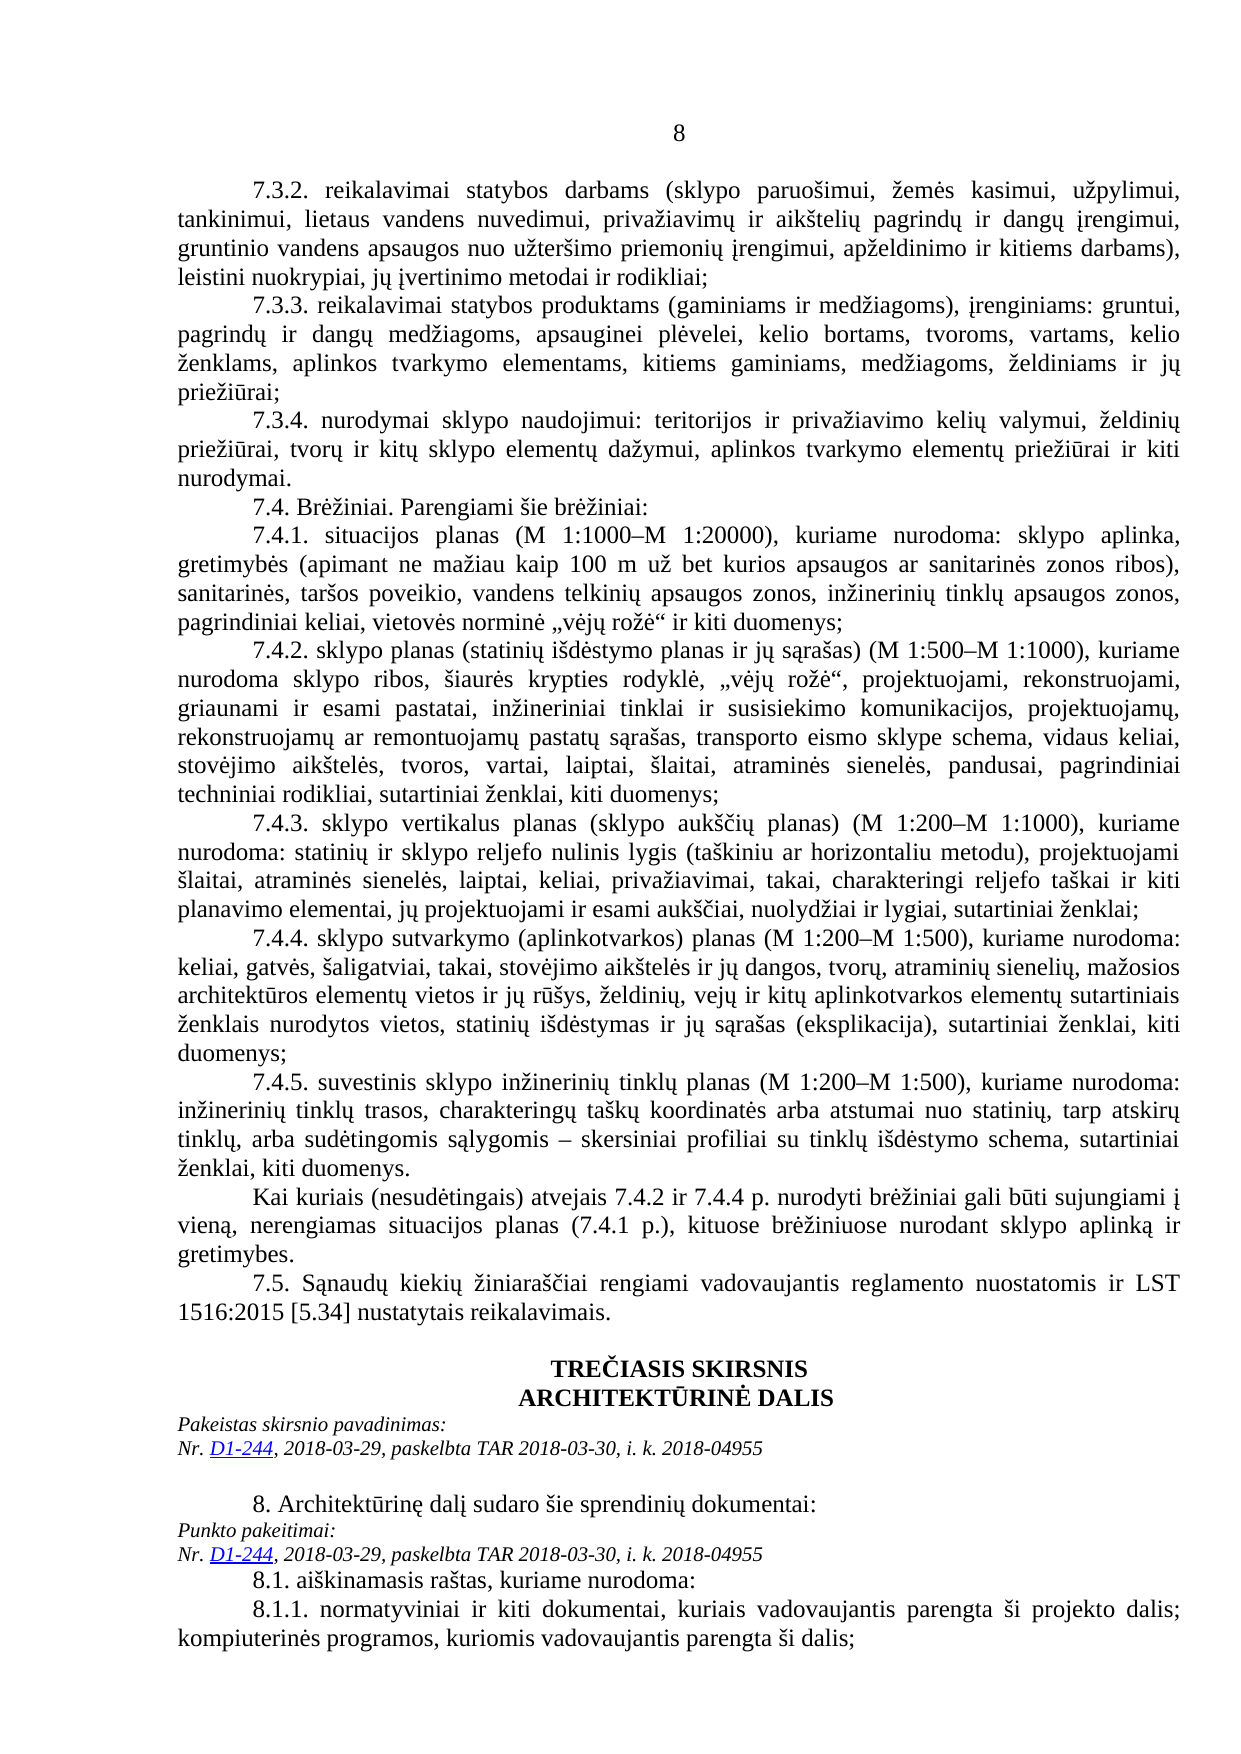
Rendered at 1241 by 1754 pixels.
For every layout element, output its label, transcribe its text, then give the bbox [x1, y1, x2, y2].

text Kai kuriais (nesudėtingais) atvejais 7.4.2 ir 7.4.4 p. nurodyti brėžiniai gali būti sujungiami į vieną, nerengiamas situacijos planas (7.4.1 p.), kituose brėžiniuose nurodant sklypo aplinką ir gretimybes. [177, 1182, 1181, 1268]
text 7.4.1. situacijos planas (M 1:1000–M 1:20000), kuriame nurodoma: sklypo aplinka, gretimybės (apimant ne mažiau kaip 100 m už bet kurios apsaugos ar sanitarinės zonos ribos), sanitarinės, taršos poveikio, vandens telkinių apsaugos zonos, inžinerinių tinklų apsaugos zonos, pagrindiniai keliai, vietovės norminė „vėjų rožė“ ir kiti duomenys; [177, 521, 1181, 636]
text 7.3.4. nurodymai sklypo naudojimui: teritorijos ir privažiavimo kelių valymui, želdinių priežiūrai, tvorų ir kitų sklypo elementų dažymui, aplinkos tvarkymo elementų priežiūrai ir kiti nurodymai. [177, 406, 1181, 492]
text 7.4. Brėžiniai. Parengiami šie brėžiniai: [177, 492, 1181, 521]
text 8.1. aiškinamasis raštas, kuriame nurodoma: [177, 1566, 1181, 1594]
text 8. Architektūrinę dalį sudaro šie sprendinių dokumentai: [177, 1489, 1181, 1517]
text 7.3.2. reikalavimai statybos darbams (sklypo paruošimui, žemės kasimui, užpylimui, tankinimui, lietaus vandens nuvedimui, privažiavimų ir aikštelių pagrindų ir dangų įrengimui, gruntinio vandens apsaugos nuo užteršimo priemonių įrengimui, apželdinimo ir kitiems darbams), leistini nuokrypiai, jų įvertinimo metodai ir rodikliai; [177, 176, 1181, 291]
text 7.4.5. suvestinis sklypo inžinerinių tinklų planas (M 1:200–M 1:500), kuriame nurodoma: inžinerinių tinklų trasos, charakteringų taškų koordinatės arba atstumai nuo statinių, tarp atskirų tinklų, arba sudėtingomis sąlygomis – skersiniai profiliai su tinklų išdėstymo schema, sutartiniai ženklai, kiti duomenys. [177, 1067, 1181, 1182]
text Nr. D1-244, 2018-03-29, paskelbta TAR 2018-03-30, i. k. 2018-04955 [177, 1436, 1181, 1460]
text 7.5. Sąnaudų kiekių žiniaraščiai rengiami vadovaujantis reglamento nuostatomis ir LST 1516:2015 [5.34] nustatytais reikalavimais. [177, 1268, 1181, 1326]
text TREČIASIS SKIRSNIS [177, 1354, 1181, 1383]
text 7.3.3. reikalavimai statybos produktams (gaminiams ir medžiagoms), įrenginiams: gruntui, pagrindų ir dangų medžiagoms, apsauginei plėvelei, kelio bortams, tvoroms, vartams, kelio ženklams, aplinkos tvarkymo elementams, kitiems gaminiams, medžiagoms, želdiniams ir jų priežiūrai; [177, 291, 1181, 406]
text 7.4.2. sklypo planas (statinių išdėstymo planas ir jų sąrašas) (M 1:500–M 1:1000), kuriame nurodoma sklypo ribos, šiaurės krypties rodyklė, „vėjų rožė“, projektuojami, rekonstruojami, griaunami ir esami pastatai, inžineriniai tinklai ir susisiekimo komunikacijos, projektuojamų, rekonstruojamų ar remontuojamų pastatų sąrašas, transporto eismo sklype schema, vidaus keliai, stovėjimo aikštelės, tvoros, vartai, laiptai, šlaitai, atraminės sienelės, pandusai, pagrindiniai techniniai rodikliai, sutartiniai ženklai, kiti duomenys; [177, 636, 1181, 808]
text Pakeistas skirsnio pavadinimas: [177, 1412, 1181, 1436]
text Punkto pakeitimai: [177, 1517, 1181, 1542]
text ARCHITEKTŪRINĖ DALIS [177, 1383, 1181, 1412]
text 8.1.1. normatyviniai ir kiti dokumentai, kuriais vadovaujantis parengta ši projekto dalis; kompiuterinės programos, kuriomis vadovaujantis parengta ši dalis; [177, 1594, 1181, 1652]
text Nr. D1-244, 2018-03-29, paskelbta TAR 2018-03-30, i. k. 2018-04955 [177, 1542, 1181, 1566]
text 7.4.4. sklypo sutvarkymo (aplinkotvarkos) planas (M 1:200–M 1:500), kuriame nurodoma: keliai, gatvės, šaligatviai, takai, stovėjimo aikštelės ir jų dangos, tvorų, atraminių sienelių, mažosios architektūros elementų vietos ir jų rūšys, želdinių, vejų ir kitų aplinkotvarkos elementų sutartiniais ženklais nurodytos vietos, statinių išdėstymas ir jų sąrašas (eksplikacija), sutartiniai ženklai, kiti duomenys; [177, 923, 1181, 1067]
text 7.4.3. sklypo vertikalus planas (sklypo aukščių planas) (M 1:200–M 1:1000), kuriame nurodoma: statinių ir sklypo reljefo nulinis lygis (taškiniu ar horizontaliu metodu), projektuojami šlaitai, atraminės sienelės, laiptai, keliai, privažiavimai, takai, charakteringi reljefo taškai ir kiti planavimo elementai, jų projektuojami ir esami aukščiai, nuolydžiai ir lygiai, sutartiniai ženklai; [177, 808, 1181, 923]
